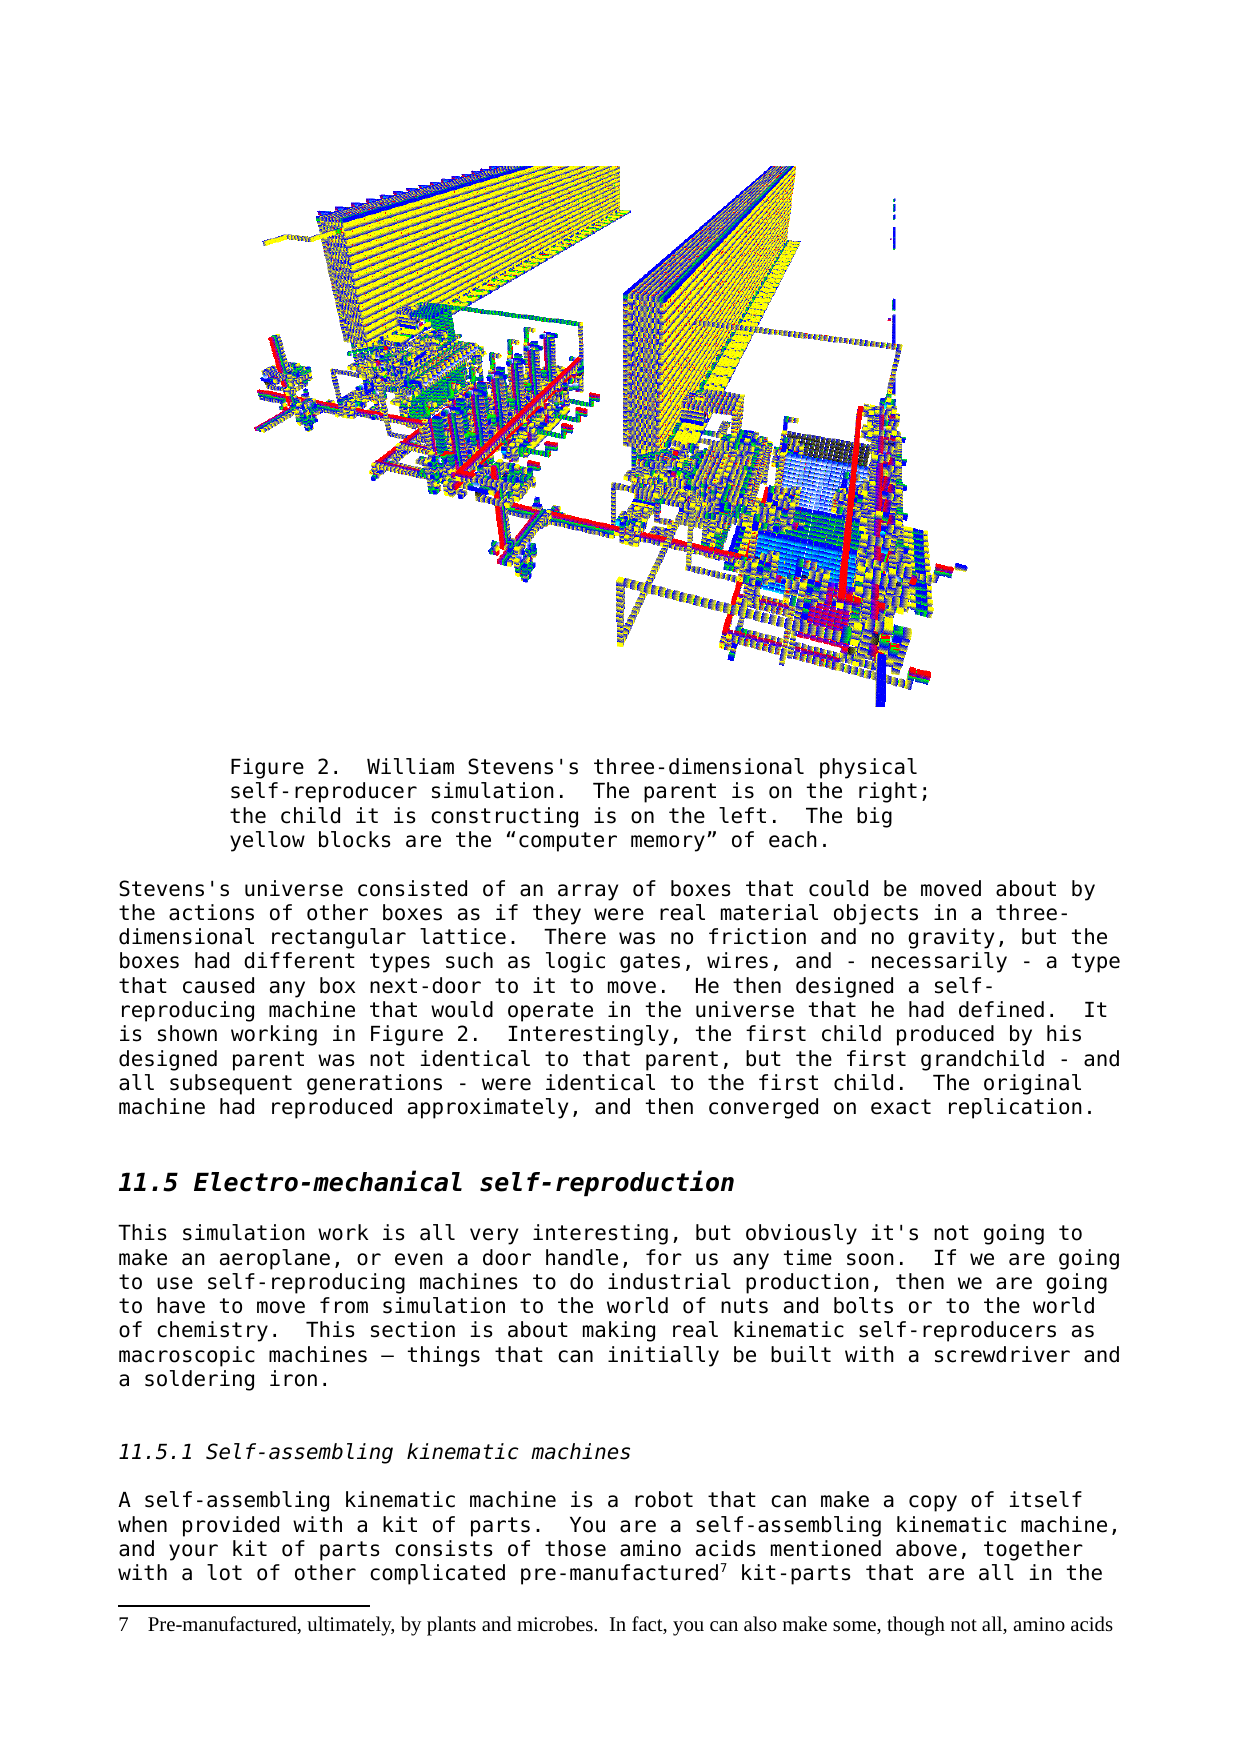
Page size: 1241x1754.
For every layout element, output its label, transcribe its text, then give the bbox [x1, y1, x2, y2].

text 11.5.1 Self-assembling kinematic machines [118, 1440, 1122, 1464]
text This simulation work is all very interesting, but obviously it's not going to make an aeroplane, or even a door handle, for us any time soon. If we are going to use self-reproducing machines to do industrial production, then we are going to have to move from simulation to the world of nuts and bolts or to the world of chemistry. This section is about making real kinematic self-reproducers as macroscopic machines – things that can initially be built with a screwdriver and a soldering iron. [118, 1221, 1122, 1391]
picture [212, 166, 1028, 707]
text Pre-manufactured, ultimately, by plants and microbes. In fact, you can also make some, though not all, amino acids [118, 1612, 1122, 1636]
text Stevens's universe consisted of an array of boxes that could be moved about by the actions of other boxes as if they were real material objects in a three-dimensional rectangular lattice. There was no friction and no gravity, but the boxes had different types such as logic gates, wires, and - necessarily - a type that caused any box next-door to it to move. He then designed a self-reproducing machine that would operate in the universe that he had defined. It is shown working in Figure 2. Interestingly, the first child produced by his designed parent was not identical to that parent, but the first grandchild - and all subsequent generations - were identical to the first child. The original machine had reproduced approximately, and then converged on exact replication. [118, 877, 1122, 1119]
text Figure 2. William Stevens's three-dimensional physical self-reproducer simulation. The parent is on the right; the child it is constructing is on the left. The big yellow blocks are the “computer memory” of each. [229, 755, 980, 852]
text A self-assembling kinematic machine is a robot that can make a copy of itself when provided with a kit of parts. You are a self-assembling kinematic machine, and your kit of parts consists of those amino acids mentioned above, together with a lot of other complicated pre-manufactured kit-parts that are all in the [118, 1488, 1122, 1585]
text 11.5 Electro-mechanical self-reproduction [118, 1168, 1122, 1197]
